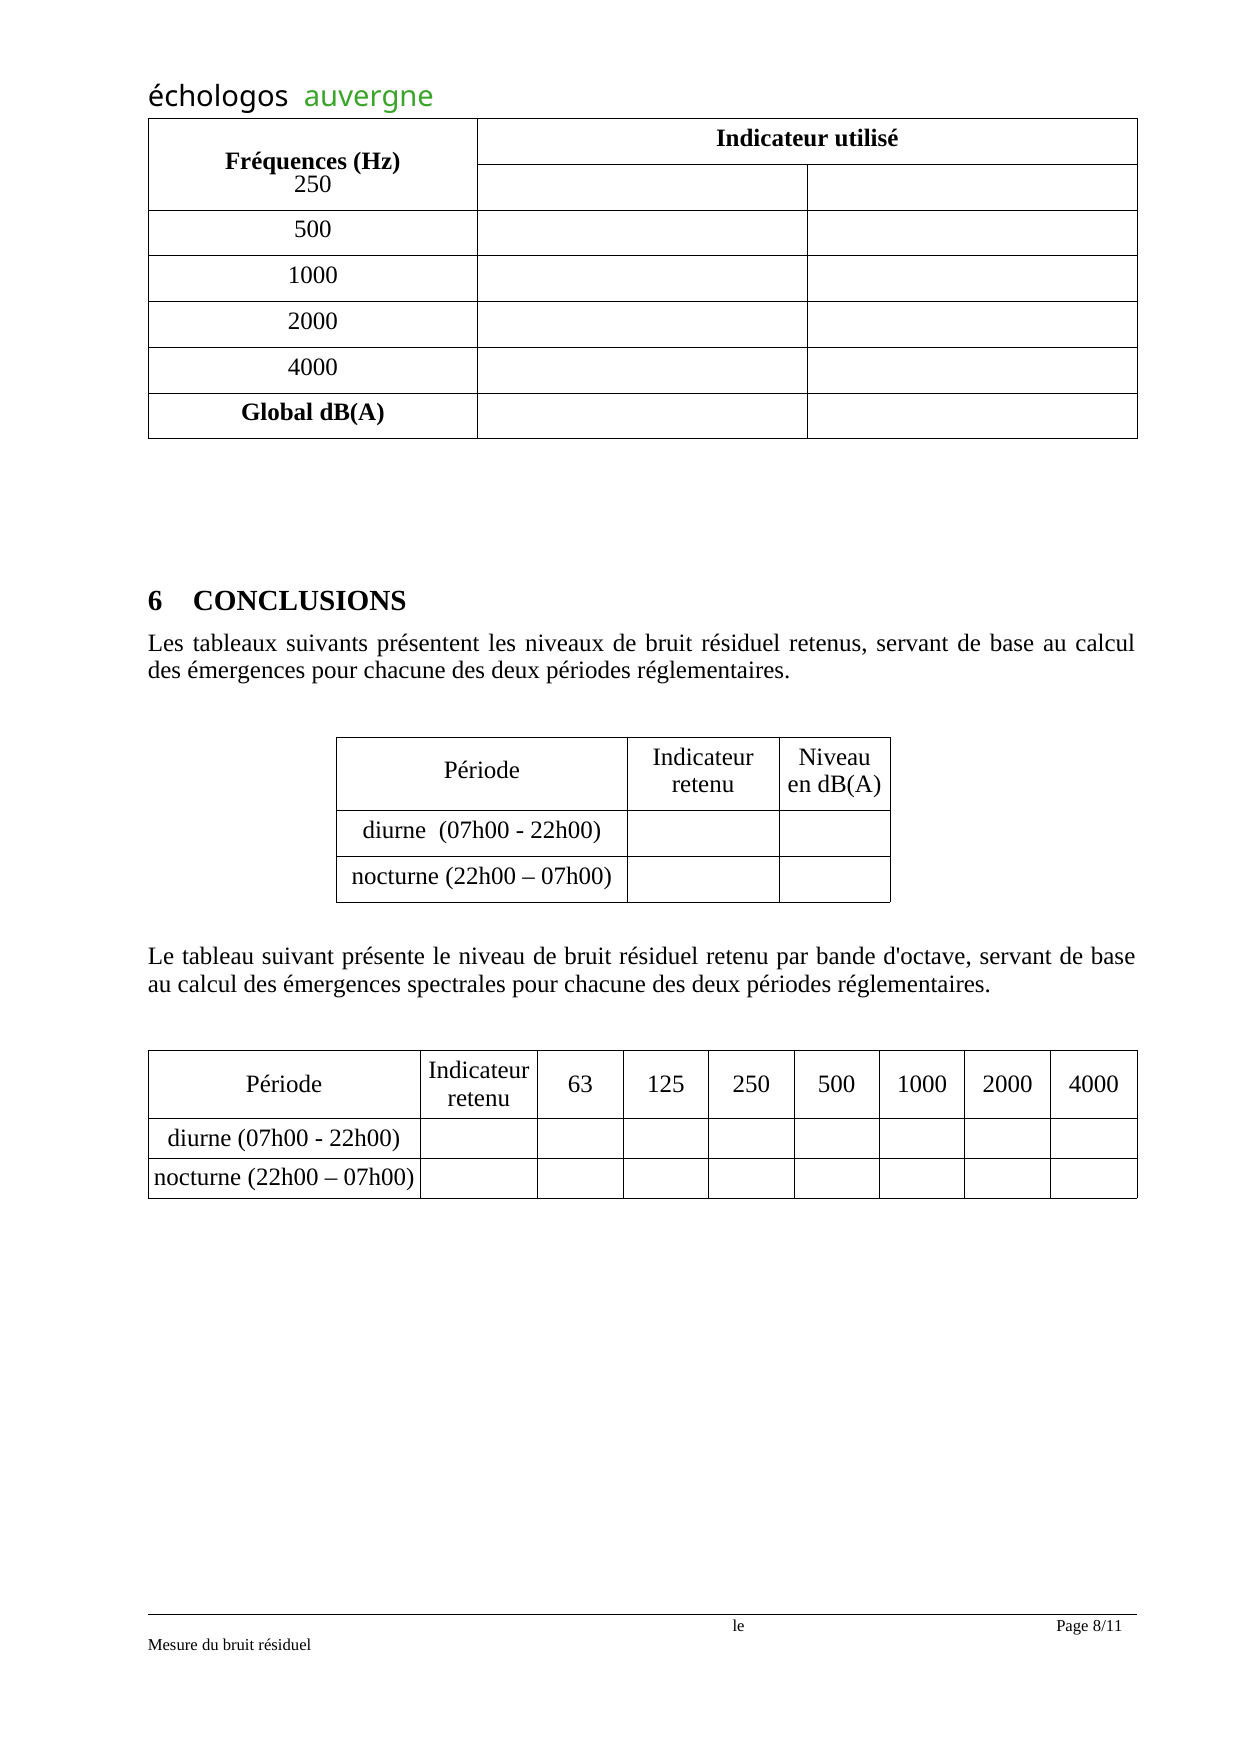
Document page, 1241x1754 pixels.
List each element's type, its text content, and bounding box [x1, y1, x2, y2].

table_cell 500 [149, 211, 477, 255]
table_cell 2000 [149, 302, 477, 347]
table_cell [538, 1159, 623, 1198]
table_cell [628, 857, 779, 902]
table_cell [538, 1119, 623, 1158]
table_header 4000 [1051, 1051, 1137, 1118]
table_cell [1051, 1159, 1137, 1198]
table_cell [478, 256, 807, 301]
table_header Indicateur retenu [421, 1051, 537, 1118]
text Les tableaux suivants présentent les niveaux de bruit résiduel retenus, servant de base au calcul des émergences pour chacune des deux périodes réglementaires. [148, 629, 1137, 684]
table_cell [478, 302, 807, 347]
table_header 125 [624, 1051, 708, 1118]
table_cell [965, 1159, 1050, 1198]
table_cell [709, 1159, 794, 1198]
table_cell diurne (07h00 - 22h00) [149, 1119, 420, 1158]
table_cell [965, 1119, 1050, 1158]
table_cell [478, 348, 807, 392]
table_cell [880, 1159, 964, 1198]
table_cell [478, 211, 807, 255]
table_header 1000 [880, 1051, 964, 1118]
table_cell [1051, 1119, 1137, 1158]
table_cell [795, 1159, 879, 1198]
table_cell 1000 [149, 256, 477, 301]
table_cell [795, 1119, 879, 1158]
table_cell nocturne (22h00 – 07h00) [337, 857, 627, 902]
table_cell 250 [149, 164, 477, 209]
table_header Indicateur retenu [628, 738, 779, 810]
table_cell [808, 165, 1137, 209]
table_header Période [149, 1051, 420, 1118]
table_cell [808, 256, 1137, 301]
table_cell nocturne (22h00 – 07h00) [149, 1159, 420, 1198]
table_cell [628, 811, 779, 856]
table_header 250 [709, 1051, 794, 1118]
table_cell [780, 811, 890, 856]
table_header 63 [538, 1051, 623, 1118]
table_cell [421, 1119, 537, 1158]
table_header Niveau en dB(A) [780, 738, 890, 810]
table_cell [808, 348, 1137, 392]
table_header 2000 [965, 1051, 1050, 1118]
table_cell [624, 1119, 708, 1158]
table_header Indicateur utilisé [478, 119, 1137, 164]
table_cell [709, 1119, 794, 1158]
table_cell diurne (07h00 - 22h00) [337, 811, 627, 856]
table_cell [624, 1159, 708, 1198]
table_header Fréquences (Hz) [149, 119, 477, 164]
table_cell [808, 211, 1137, 255]
table_cell 4000 [149, 348, 477, 392]
table_cell Global dB(A) [149, 394, 477, 438]
table_header Période [337, 738, 627, 810]
table_cell [880, 1119, 964, 1158]
table_cell [478, 394, 807, 438]
table_cell [808, 302, 1137, 347]
table_cell [780, 857, 890, 902]
table_cell [808, 394, 1137, 438]
subtitle Conclusions [148, 584, 1137, 616]
text Le tableau suivant présente le niveau de bruit résiduel retenu par bande d'octave, servant de base au calcul des émergences spectrales pour chacune des deux périodes réglementaires. [148, 942, 1137, 997]
table_cell [478, 165, 807, 209]
table_header 500 [795, 1051, 879, 1118]
table_cell [421, 1159, 537, 1198]
